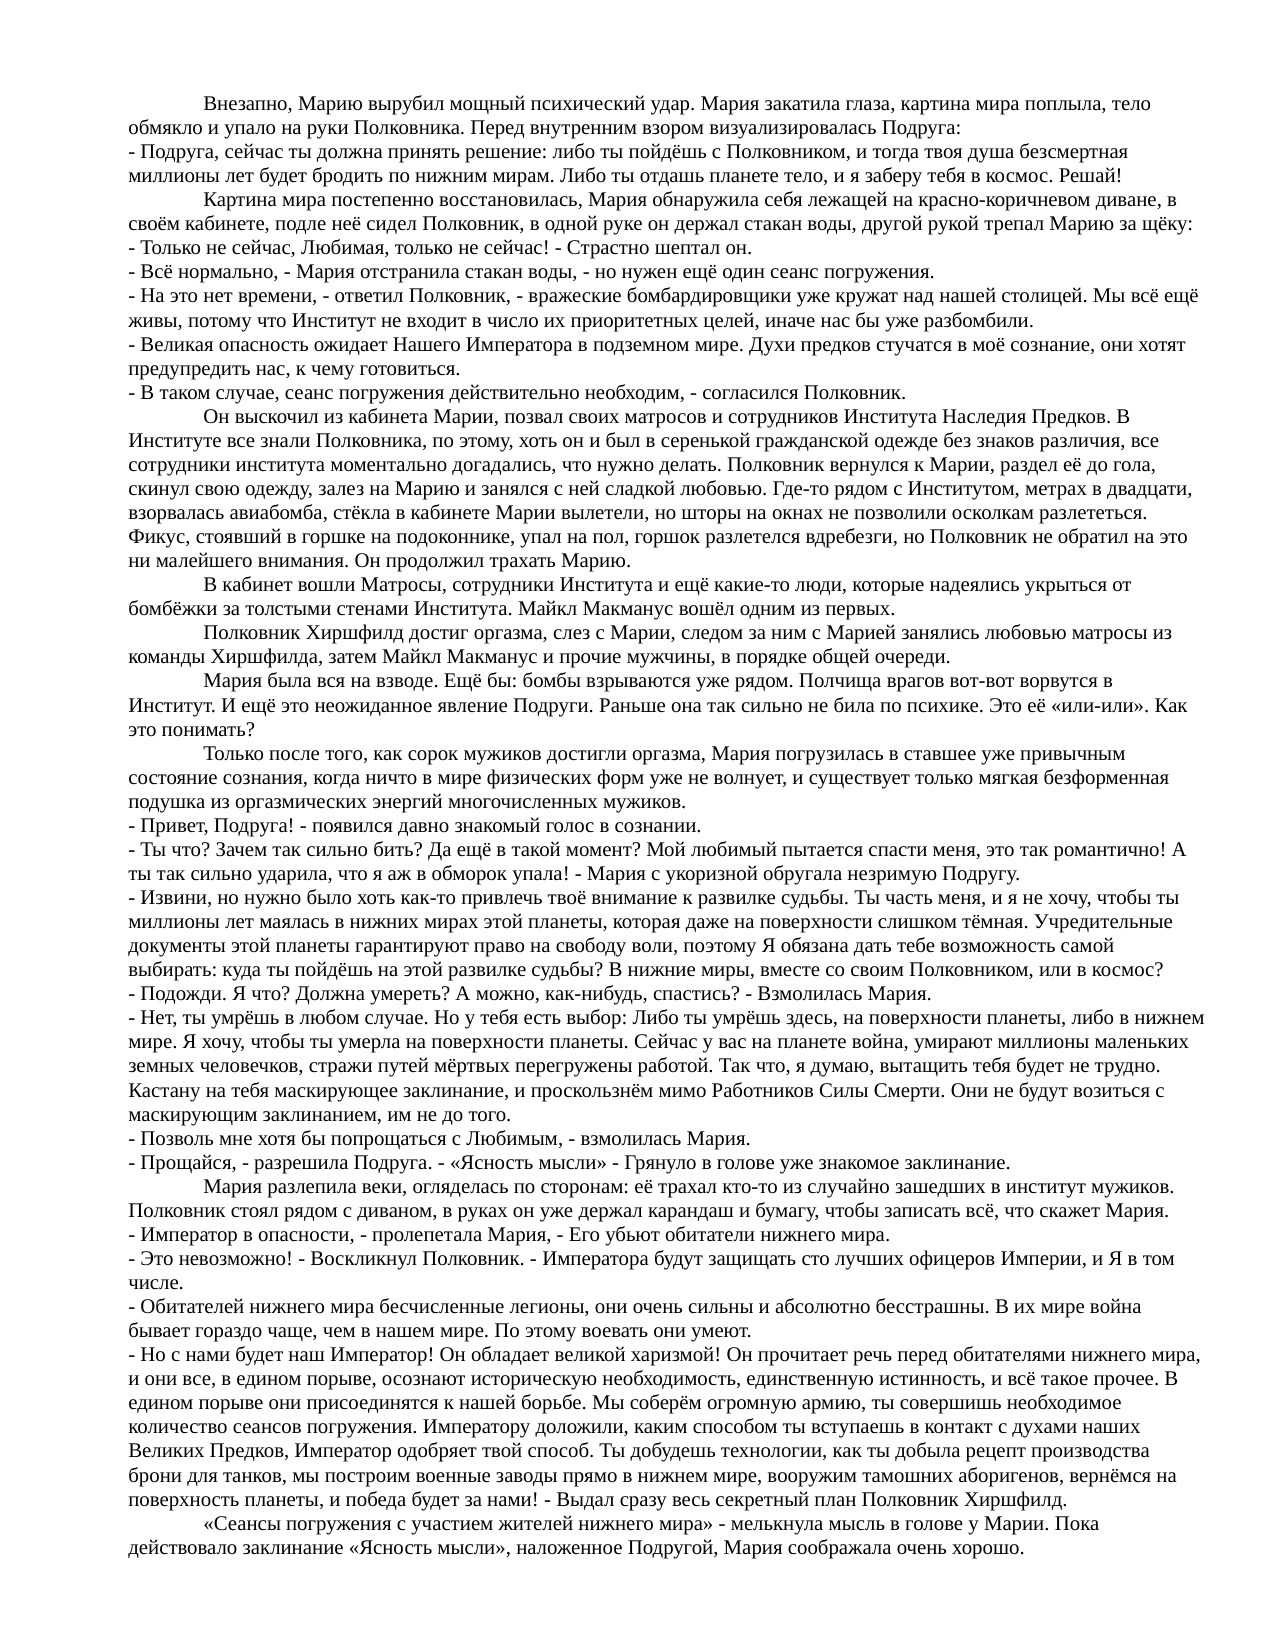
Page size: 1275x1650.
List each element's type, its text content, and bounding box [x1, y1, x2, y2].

text - Привет, Подруга! - появился давно знакомый голос в сознании. [128, 813, 1206, 837]
text Он выскочил из кабинета Марии, позвал своих матросов и сотрудников Института Наследия Предков. В Институте все знали Полковника, по этому, хоть он и был в серенькой гражданской одежде без знаков различия, все сотрудники института моментально догадались, что нужно делать. Полковник вернулся к Марии, раздел её до гола, скинул свою одежду, залез на Марию и занялся с ней сладкой любовью. Где-то рядом с Институтом, метрах в двадцати, взорвалась авиабомба, стёкла в кабинете Марии вылетели, но шторы на окнах не позволили осколкам разлететься. Фикус, стоявший в горшке на подоконнике, упал на пол, горшок разлетелся вдребезги, но Полковник не обратил на это ни малейшего внимания. Он продолжил трахать Марию. [128, 404, 1206, 572]
text В кабинет вошли Матросы, сотрудники Института и ещё какие-то люди, которые надеялись укрыться от бомбёжки за толстыми стенами Института. Майкл Макманус вошёл одним из первых. [128, 572, 1206, 620]
text - Прощайся, - разрешила Подруга. - «Ясность мысли» - Грянуло в голове уже знакомое заклинание. [128, 1150, 1206, 1174]
text Только после того, как сорок мужиков достигли оргазма, Мария погрузилась в ставшее уже привычным состояние сознания, когда ничто в мире физических форм уже не волнует, и существует только мягкая безформенная подушка из оргазмических энергий многочисленных мужиков. [128, 741, 1206, 813]
text Полковник Хиршфилд достиг оргазма, слез с Марии, следом за ним с Марией занялись любовью матросы из команды Хиршфилда, затем Майкл Макманус и прочие мужчины, в порядке общей очереди. [128, 620, 1206, 668]
text Внезапно, Марию вырубил мощный психический удар. Мария закатила глаза, картина мира поплыла, тело обмякло и упало на руки Полковника. Перед внутренним взором визуализировалась Подруга: [128, 91, 1206, 139]
text - Великая опасность ожидает Нашего Императора в подземном мире. Духи предков стучатся в моё сознание, они хотят предупредить нас, к чему готовиться. [128, 332, 1206, 380]
text Мария разлепила веки, огляделась по сторонам: её трахал кто-то из случайно зашедших в институт мужиков. Полковник стоял рядом с диваном, в руках он уже держал карандаш и бумагу, чтобы записать всё, что скажет Мария. [128, 1174, 1206, 1222]
text - Ты что? Зачем так сильно бить? Да ещё в такой момент? Мой любимый пытается спасти меня, это так романтично! А ты так сильно ударила, что я аж в обморок упала! - Мария с укоризной обругала незримую Подругу. [128, 837, 1206, 885]
text Картина мира постепенно восстановилась, Мария обнаружила себя лежащей на красно-коричневом диване, в своём кабинете, подле неё сидел Полковник, в одной руке он держал стакан воды, другой рукой трепал Марию за щёку: [128, 187, 1206, 235]
text - Позволь мне хотя бы попрощаться с Любимым, - взмолилась Мария. [128, 1126, 1206, 1150]
text - Подруга, сейчас ты должна принять решение: либо ты пойдёшь с Полковником, и тогда твоя душа безсмертная миллионы лет будет бродить по нижним мирам. Либо ты отдашь планете тело, и я заберу тебя в космос. Решай! [128, 139, 1206, 187]
text - Только не сейчас, Любимая, только не сейчас! - Страстно шептал он. [128, 235, 1206, 259]
text - Это невозможно! - Воскликнул Полковник. - Императора будут защищать сто лучших офицеров Империи, и Я в том числе. [128, 1246, 1206, 1294]
text - Извини, но нужно было хоть как-то привлечь твоё внимание к развилке судьбы. Ты часть меня, и я не хочу, чтобы ты миллионы лет маялась в нижних мирах этой планеты, которая даже на поверхности слишком тёмная. Учредительные документы этой планеты гарантируют право на свободу воли, поэтому Я обязана дать тебе возможность самой выбирать: куда ты пойдёшь на этой развилке судьбы? В нижние миры, вместе со своим Полковником, или в космос? [128, 885, 1206, 981]
text - Нет, ты умрёшь в любом случае. Но у тебя есть выбор: Либо ты умрёшь здесь, на поверхности планеты, либо в нижнем мире. Я хочу, чтобы ты умерла на поверхности планеты. Сейчас у вас на планете война, умирают миллионы маленьких земных человечков, стражи путей мёртвых перегружены работой. Так что, я думаю, вытащить тебя будет не трудно. Кастану на тебя маскирующее заклинание, и проскользнём мимо Работников Силы Смерти. Они не будут возиться с маскирующим заклинанием, им не до того. [128, 1005, 1206, 1126]
text - На это нет времени, - ответил Полковник, - вражеские бомбардировщики уже кружат над нашей столицей. Мы всё ещё живы, потому что Институт не входит в число их приоритетных целей, иначе нас бы уже разбомбили. [128, 283, 1206, 332]
text - Подожди. Я что? Должна умереть? А можно, как-нибудь, спастись? - Взмолилась Мария. [128, 981, 1206, 1005]
text Мария была вся на взводе. Ещё бы: бомбы взрываются уже рядом. Полчища врагов вот-вот ворвутся в Институт. И ещё это неожиданное явление Подруги. Раньше она так сильно не била по психике. Это её «или-или». Как это понимать? [128, 668, 1206, 741]
text «Сеансы погружения с участием жителей нижнего мира» - мелькнула мысль в голове у Марии. Пока действовало заклинание «Ясность мысли», наложенное Подругой, Мария соображала очень хорошо. [128, 1511, 1206, 1559]
text - Всё нормально, - Мария отстранила стакан воды, - но нужен ещё один сеанс погружения. [128, 259, 1206, 283]
text - Обитателей нижнего мира бесчисленные легионы, они очень сильны и абсолютно бесстрашны. В их мире война бывает гораздо чаще, чем в нашем мире. По этому воевать они умеют. [128, 1294, 1206, 1342]
text - Но с нами будет наш Император! Он обладает великой харизмой! Он прочитает речь перед обитателями нижнего мира, и они все, в едином порыве, осознают историческую необходимость, единственную истинность, и всё такое прочее. В едином порыве они присоединятся к нашей борьбе. Мы соберём огромную армию, ты совершишь необходимое количество сеансов погружения. Императору доложили, каким способом ты вступаешь в контакт с духами наших Великих Предков, Император одобряет твой способ. Ты добудешь технологии, как ты добыла рецепт производства брони для танков, мы построим военные заводы прямо в нижнем мире, вооружим тамошних аборигенов, вернёмся на поверхность планеты, и победа будет за нами! - Выдал сразу весь секретный план Полковник Хиршфилд. [128, 1342, 1206, 1511]
text - В таком случае, сеанс погружения действительно необходим, - согласился Полковник. [128, 380, 1206, 404]
text - Император в опасности, - пролепетала Мария, - Его убьют обитатели нижнего мира. [128, 1222, 1206, 1246]
